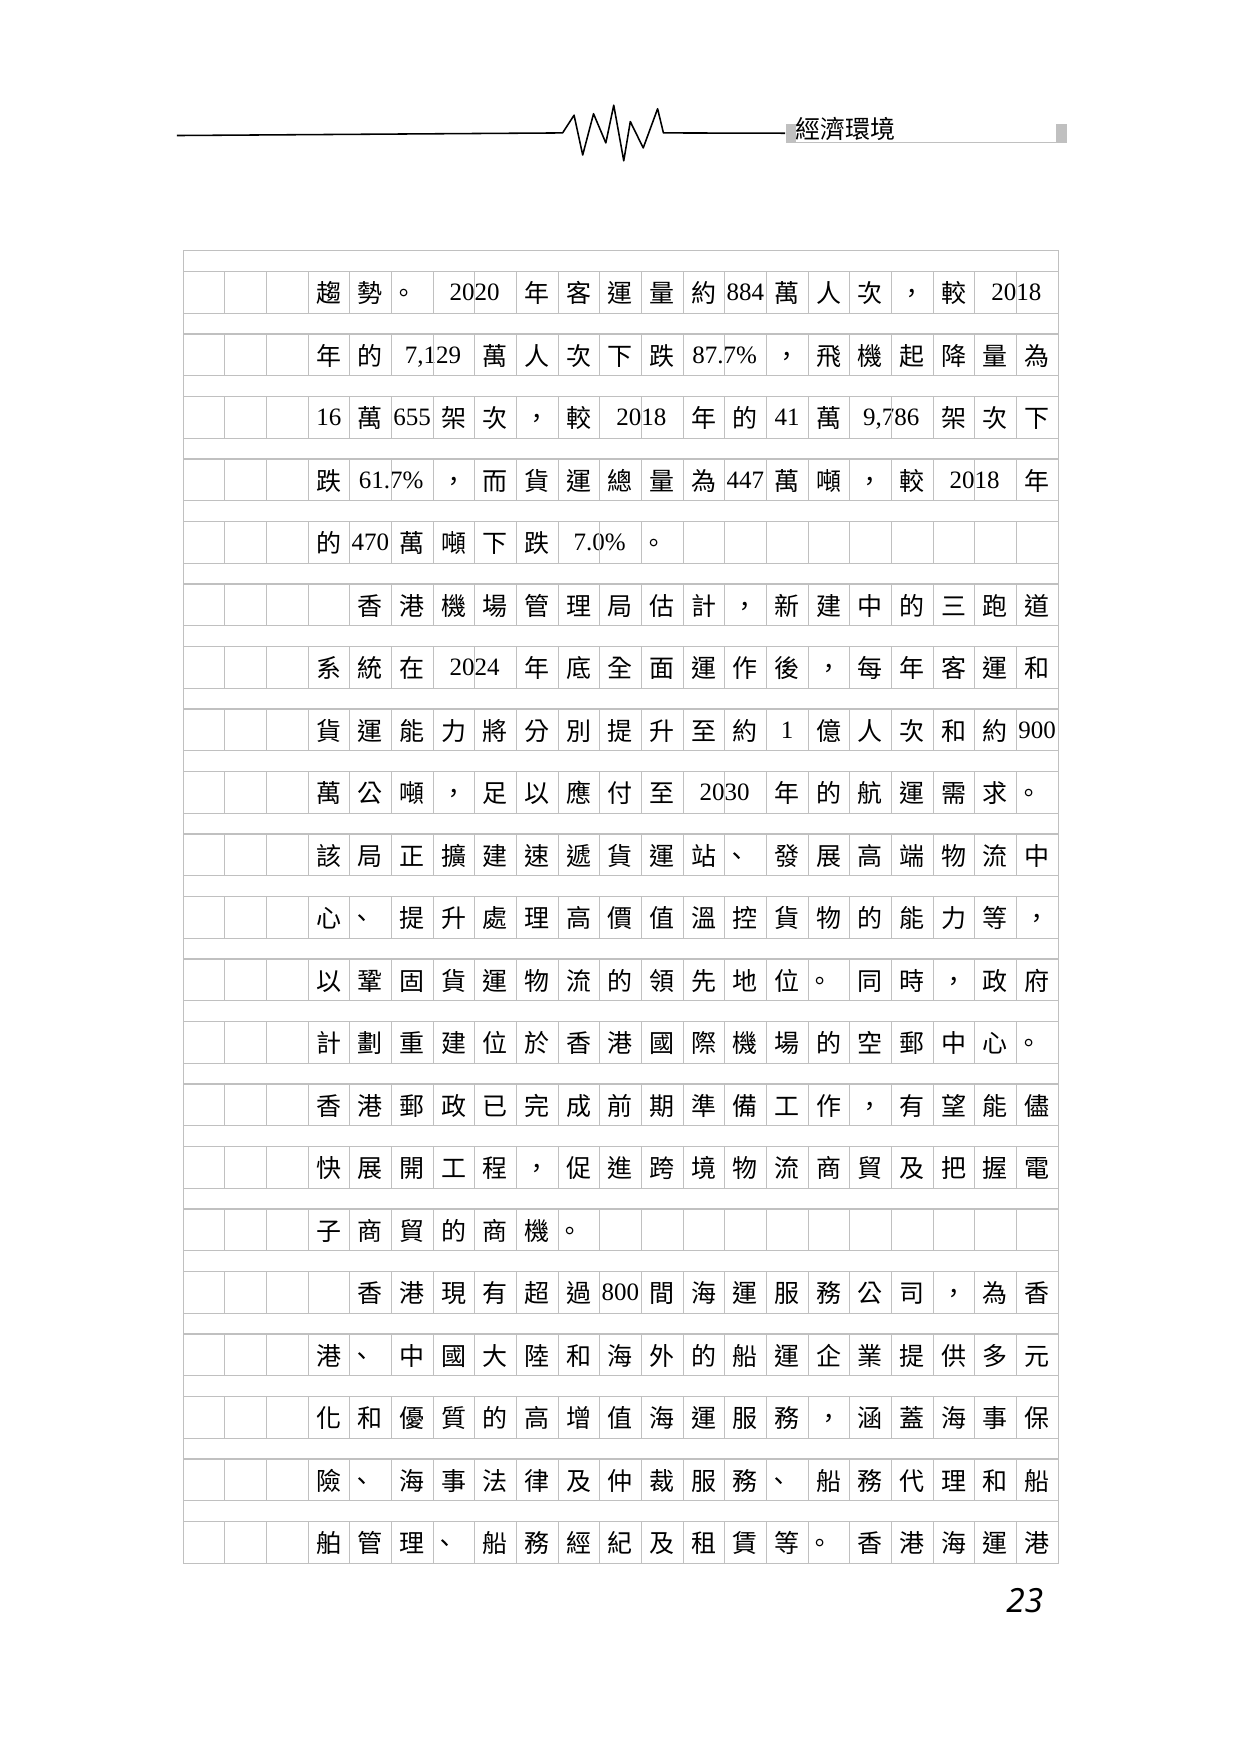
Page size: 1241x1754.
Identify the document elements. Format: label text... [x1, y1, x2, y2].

text 香港機場管理局估計，新建中的三跑道系統在2024年底全面運作後，每年客運和貨運能力將分別提升至約1億人次和約900萬公噸，足以應付至2030年的航運需求。該局正擴建速遞貨運站、發展高端物流中心、提升處理高價值溫控貨物的能力等，以鞏固貨運物流的領先地位。同時，政府計劃重建位於香港國際機場的空郵中心。香港郵政已完成前期準備工作，有望能儘快展開工程，促進跨境物流商貿及把握電子商貿的商機。 [281, 1126, 1058, 1146]
text 香港機場管理局估計，新建中的三跑道系統在2024年底全面運作後，每年客運和貨運能力將分別提升至約1億人次和約900萬公噸，足以應付至2030年的航運需求。該局正擴建速遞貨運站、發展高端物流中心、提升處理高價值溫控貨物的能力等，以鞏固貨運物流的領先地位。同時，政府計劃重建位於香港國際機場的空郵中心。香港郵政已完成前期準備工作，有望能儘快展開工程，促進跨境物流商貿及把握電子商貿的商機。 [281, 564, 1058, 583]
text 香港機場管理局估計，新建中的三跑道系統在2024年底全面運作後，每年客運和貨運能力將分別提升至約1億人次和約900萬公噸，足以應付至2030年的航運需求。該局正擴建速遞貨運站、發展高端物流中心、提升處理高價值溫控貨物的能力等，以鞏固貨運物流的領先地位。同時，政府計劃重建位於香港國際機場的空郵中心。香港郵政已完成前期準備工作，有望能儘快展開工程，促進跨境物流商貿及把握電子商貿的商機。 [281, 1064, 1058, 1083]
text 香港現有超過800間海運服務公司，為香港、中國大陸和海外的船運企業提供多元化和優質的高增值海運服務，涵蓋海事保險、海事法律及仲裁服務、船務代理和船舶管理、船務經紀及租賃等。香港海運港口局公布，香港2019年港口貨櫃吞吐量共錄得超過1,795萬個標準箱（TEU），按年下跌1.9%，低於2,000萬個TEU。全球貨櫃港排名由2017年的第五位，2019年下跌排名至第九位，2020年仍然維持第九位。2021年1月單月計，香港貨櫃吞吐量月內處理超過148萬個標準箱，與2020年同期比較跌上升4.1%。 [281, 1314, 1058, 1333]
text 香港國際機場的航空交通量受全球及區內貿易往來疲弱拖累，物流業在2020年全年表現欠佳。根據機場統計資料顯示，2020年三項航空交通量均持續有下調趨勢。2020年客運量約884萬人次，較2018年的7,129萬人次下跌87.7%，飛機起降量為16萬655架次，較2018年的41萬9,786架次下跌61.7%，而貨運總量為447萬噸，較2018年的470萬噸下跌7.0%。 [281, 314, 1058, 333]
text 香港現有超過800間海運服務公司，為香港、中國大陸和海外的船運企業提供多元化和優質的高增值海運服務，涵蓋海事保險、海事法律及仲裁服務、船務代理和船舶管理、船務經紀及租賃等。香港海運港口局公布，香港2019年港口貨櫃吞吐量共錄得超過1,795萬個標準箱（TEU），按年下跌1.9%，低於2,000萬個TEU。全球貨櫃港排名由2017年的第五位，2019年下跌排名至第九位，2020年仍然維持第九位。2021年1月單月計，香港貨櫃吞吐量月內處理超過148萬個標準箱，與2020年同期比較跌上升4.1%。 [281, 1251, 1058, 1271]
text 香港機場管理局估計，新建中的三跑道系統在2024年底全面運作後，每年客運和貨運能力將分別提升至約1億人次和約900萬公噸，足以應付至2030年的航運需求。該局正擴建速遞貨運站、發展高端物流中心、提升處理高價值溫控貨物的能力等，以鞏固貨運物流的領先地位。同時，政府計劃重建位於香港國際機場的空郵中心。香港郵政已完成前期準備工作，有望能儘快展開工程，促進跨境物流商貿及把握電子商貿的商機。 [281, 751, 1058, 771]
text 香港機場管理局估計，新建中的三跑道系統在2024年底全面運作後，每年客運和貨運能力將分別提升至約1億人次和約900萬公噸，足以應付至2030年的航運需求。該局正擴建速遞貨運站、發展高端物流中心、提升處理高價值溫控貨物的能力等，以鞏固貨運物流的領先地位。同時，政府計劃重建位於香港國際機場的空郵中心。香港郵政已完成前期準備工作，有望能儘快展開工程，促進跨境物流商貿及把握電子商貿的商機。 [281, 1189, 1058, 1208]
text 香港國際機場的航空交通量受全球及區內貿易往來疲弱拖累，物流業在2020年全年表現欠佳。根據機場統計資料顯示，2020年三項航空交通量均持續有下調趨勢。2020年客運量約884萬人次，較2018年的7,129萬人次下跌87.7%，飛機起降量為16萬655架次，較2018年的41萬9,786架次下跌61.7%，而貨運總量為447萬噸，較2018年的470萬噸下跌7.0%。 [281, 501, 1058, 521]
text 香港機場管理局估計，新建中的三跑道系統在2024年底全面運作後，每年客運和貨運能力將分別提升至約1億人次和約900萬公噸，足以應付至2030年的航運需求。該局正擴建速遞貨運站、發展高端物流中心、提升處理高價值溫控貨物的能力等，以鞏固貨運物流的領先地位。同時，政府計劃重建位於香港國際機場的空郵中心。香港郵政已完成前期準備工作，有望能儘快展開工程，促進跨境物流商貿及把握電子商貿的商機。 [281, 689, 1058, 708]
text 香港國際機場的航空交通量受全球及區內貿易往來疲弱拖累，物流業在2020年全年表現欠佳。根據機場統計資料顯示，2020年三項航空交通量均持續有下調趨勢。2020年客運量約884萬人次，較2018年的7,129萬人次下跌87.7%，飛機起降量為16萬655架次，較2018年的41萬9,786架次下跌61.7%，而貨運總量為447萬噸，較2018年的470萬噸下跌7.0%。 [281, 251, 1058, 271]
text 香港機場管理局估計，新建中的三跑道系統在2024年底全面運作後，每年客運和貨運能力將分別提升至約1億人次和約900萬公噸，足以應付至2030年的航運需求。該局正擴建速遞貨運站、發展高端物流中心、提升處理高價值溫控貨物的能力等，以鞏固貨運物流的領先地位。同時，政府計劃重建位於香港國際機場的空郵中心。香港郵政已完成前期準備工作，有望能儘快展開工程，促進跨境物流商貿及把握電子商貿的商機。 [281, 626, 1058, 646]
text 香港現有超過800間海運服務公司，為香港、中國大陸和海外的船運企業提供多元化和優質的高增值海運服務，涵蓋海事保險、海事法律及仲裁服務、船務代理和船舶管理、船務經紀及租賃等。香港海運港口局公布，香港2019年港口貨櫃吞吐量共錄得超過1,795萬個標準箱（TEU），按年下跌1.9%，低於2,000萬個TEU。全球貨櫃港排名由2017年的第五位，2019年下跌排名至第九位，2020年仍然維持第九位。2021年1月單月計，香港貨櫃吞吐量月內處理超過148萬個標準箱，與2020年同期比較跌上升4.1%。 [281, 1376, 1058, 1396]
text 香港現有超過800間海運服務公司，為香港、中國大陸和海外的船運企業提供多元化和優質的高增值海運服務，涵蓋海事保險、海事法律及仲裁服務、船務代理和船舶管理、船務經紀及租賃等。香港海運港口局公布，香港2019年港口貨櫃吞吐量共錄得超過1,795萬個標準箱（TEU），按年下跌1.9%，低於2,000萬個TEU。全球貨櫃港排名由2017年的第五位，2019年下跌排名至第九位，2020年仍然維持第九位。2021年1月單月計，香港貨櫃吞吐量月內處理超過148萬個標準箱，與2020年同期比較跌上升4.1%。 [281, 1501, 1058, 1521]
text 香港機場管理局估計，新建中的三跑道系統在2024年底全面運作後，每年客運和貨運能力將分別提升至約1億人次和約900萬公噸，足以應付至2030年的航運需求。該局正擴建速遞貨運站、發展高端物流中心、提升處理高價值溫控貨物的能力等，以鞏固貨運物流的領先地位。同時，政府計劃重建位於香港國際機場的空郵中心。香港郵政已完成前期準備工作，有望能儘快展開工程，促進跨境物流商貿及把握電子商貿的商機。 [281, 939, 1058, 958]
text 香港現有超過800間海運服務公司，為香港、中國大陸和海外的船運企業提供多元化和優質的高增值海運服務，涵蓋海事保險、海事法律及仲裁服務、船務代理和船舶管理、船務經紀及租賃等。香港海運港口局公布，香港2019年港口貨櫃吞吐量共錄得超過1,795萬個標準箱（TEU），按年下跌1.9%，低於2,000萬個TEU。全球貨櫃港排名由2017年的第五位，2019年下跌排名至第九位，2020年仍然維持第九位。2021年1月單月計，香港貨櫃吞吐量月內處理超過148萬個標準箱，與2020年同期比較跌上升4.1%。 [281, 1439, 1058, 1458]
text 香港國際機場的航空交通量受全球及區內貿易往來疲弱拖累，物流業在2020年全年表現欠佳。根據機場統計資料顯示，2020年三項航空交通量均持續有下調趨勢。2020年客運量約884萬人次，較2018年的7,129萬人次下跌87.7%，飛機起降量為16萬655架次，較2018年的41萬9,786架次下跌61.7%，而貨運總量為447萬噸，較2018年的470萬噸下跌7.0%。 [281, 376, 1058, 396]
text 香港機場管理局估計，新建中的三跑道系統在2024年底全面運作後，每年客運和貨運能力將分別提升至約1億人次和約900萬公噸，足以應付至2030年的航運需求。該局正擴建速遞貨運站、發展高端物流中心、提升處理高價值溫控貨物的能力等，以鞏固貨運物流的領先地位。同時，政府計劃重建位於香港國際機場的空郵中心。香港郵政已完成前期準備工作，有望能儘快展開工程，促進跨境物流商貿及把握電子商貿的商機。 [281, 1001, 1058, 1021]
text 香港機場管理局估計，新建中的三跑道系統在2024年底全面運作後，每年客運和貨運能力將分別提升至約1億人次和約900萬公噸，足以應付至2030年的航運需求。該局正擴建速遞貨運站、發展高端物流中心、提升處理高價值溫控貨物的能力等，以鞏固貨運物流的領先地位。同時，政府計劃重建位於香港國際機場的空郵中心。香港郵政已完成前期準備工作，有望能儘快展開工程，促進跨境物流商貿及把握電子商貿的商機。 [281, 876, 1058, 896]
text 香港機場管理局估計，新建中的三跑道系統在2024年底全面運作後，每年客運和貨運能力將分別提升至約1億人次和約900萬公噸，足以應付至2030年的航運需求。該局正擴建速遞貨運站、發展高端物流中心、提升處理高價值溫控貨物的能力等，以鞏固貨運物流的領先地位。同時，政府計劃重建位於香港國際機場的空郵中心。香港郵政已完成前期準備工作，有望能儘快展開工程，促進跨境物流商貿及把握電子商貿的商機。 [281, 814, 1058, 833]
text 香港國際機場的航空交通量受全球及區內貿易往來疲弱拖累，物流業在2020年全年表現欠佳。根據機場統計資料顯示，2020年三項航空交通量均持續有下調趨勢。2020年客運量約884萬人次，較2018年的7,129萬人次下跌87.7%，飛機起降量為16萬655架次，較2018年的41萬9,786架次下跌61.7%，而貨運總量為447萬噸，較2018年的470萬噸下跌7.0%。 [281, 439, 1058, 458]
